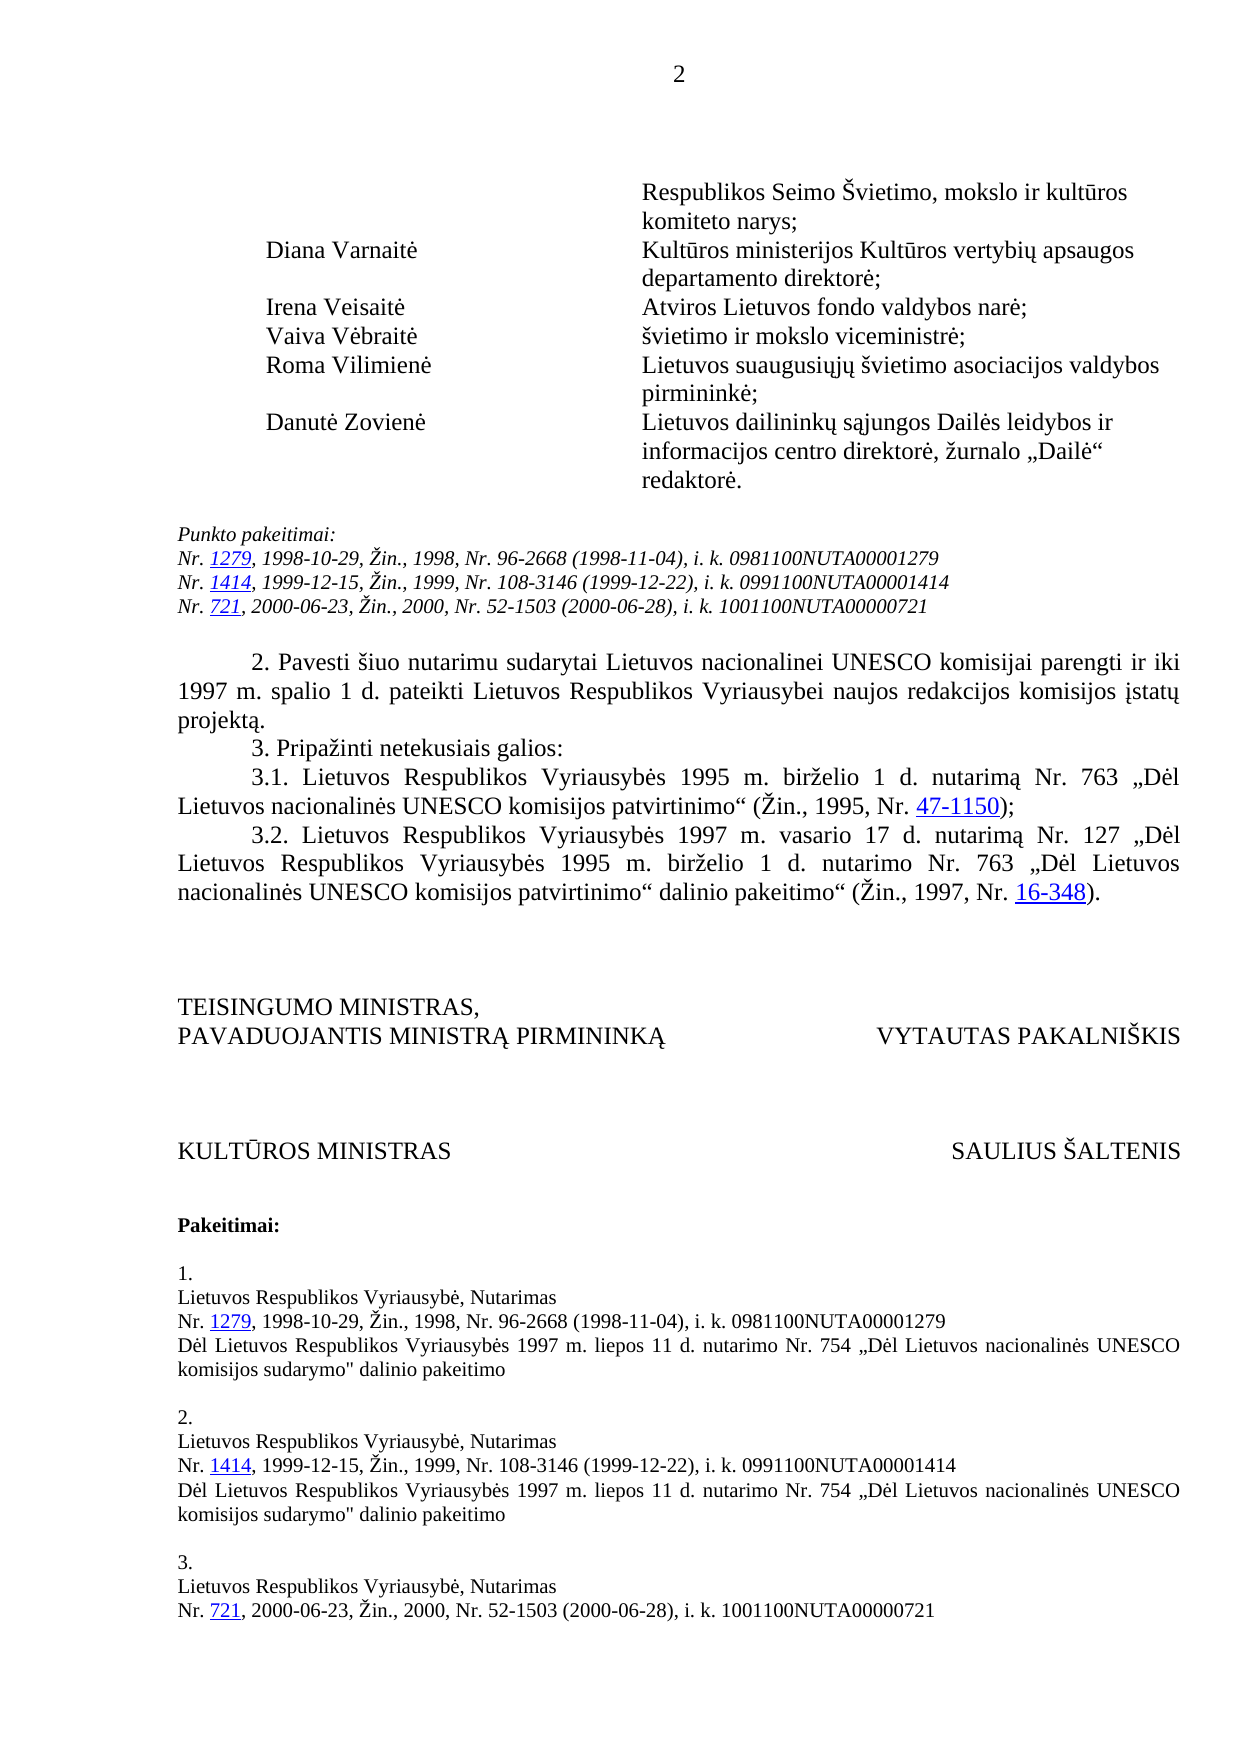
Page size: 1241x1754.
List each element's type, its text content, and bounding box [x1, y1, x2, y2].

text TEISINGUMO MINISTRAS, [177, 992, 1181, 1021]
text PAVADUOJANTIS MINISTRĄ PIRMININKĄ VYTAUTAS PAKALNIŠKIS [177, 1021, 1181, 1050]
text 3.1. Lietuvos Respublikos Vyriausybės 1995 m. birželio 1 d. nutarimą Nr. 763 „Dėl Lietuvos nacionalinės UNESCO komisijos patvirtinimo“ (Žin., 1995, Nr. 47-1150); [177, 762, 1181, 820]
text Nr. 721, 2000-06-23, Žin., 2000, Nr. 52-1503 (2000-06-28), i. k. 1001100NUTA00000721 [177, 594, 1181, 618]
text Nr. 1279, 1998-10-29, Žin., 1998, Nr. 96-2668 (1998-11-04), i. k. 0981100NUTA00001279 [177, 1309, 1181, 1333]
text KULTŪROS MINISTRAS SAULIUS ŠALTENIS [177, 1136, 1181, 1165]
text 3. Pripažinti netekusiais galios: [177, 733, 1181, 762]
text 2. [177, 1405, 1181, 1429]
table_cell [177, 177, 630, 235]
text 3.2. Lietuvos Respublikos Vyriausybės 1997 m. vasario 17 d. nutarimą Nr. 127 „Dėl Lietuvos Respublikos Vyriausybės 1995 m. birželio 1 d. nutarimo Nr. 763 „Dėl Lietuvos nacionalinės UNESCO komisijos patvirtinimo“ dalinio pakeitimo“ (Žin., 1997, Nr. 16-348). [177, 820, 1181, 906]
table_cell Atviros Lietuvos fondo valdybos narė; [630, 292, 1181, 321]
table_cell Lietuvos suaugusiųjų švietimo asociacijos valdybos pirmininkė; [630, 350, 1181, 407]
table_cell švietimo ir mokslo viceministrė; [630, 321, 1181, 350]
text Nr. 1414, 1999-12-15, Žin., 1999, Nr. 108-3146 (1999-12-22), i. k. 0991100NUTA00001414 [177, 1453, 1181, 1477]
text Dėl Lietuvos Respublikos Vyriausybės 1997 m. liepos 11 d. nutarimo Nr. 754 „Dėl Lietuvos nacionalinės UNESCO komisijos sudarymo" dalinio pakeitimo [177, 1477, 1181, 1526]
table_cell Respublikos Seimo Švietimo, mokslo ir kultūros komiteto narys; [630, 177, 1181, 235]
text Lietuvos Respublikos Vyriausybė, Nutarimas [177, 1429, 1181, 1453]
text Pakeitimai: [177, 1213, 1181, 1237]
table_cell Danutė Zovienė [177, 407, 630, 493]
text Lietuvos Respublikos Vyriausybė, Nutarimas [177, 1574, 1181, 1598]
table_cell Diana Varnaitė [177, 235, 630, 292]
text Dėl Lietuvos Respublikos Vyriausybės 1997 m. liepos 11 d. nutarimo Nr. 754 „Dėl Lietuvos nacionalinės UNESCO komisijos sudarymo" dalinio pakeitimo [177, 1333, 1181, 1381]
text 2. Pavesti šiuo nutarimu sudarytai Lietuvos nacionalinei UNESCO komisijai parengti ir iki 1997 m. spalio 1 d. pateikti Lietuvos Respublikos Vyriausybei naujos redakcijos komisijos įstatų projektą. [177, 647, 1181, 733]
text 3. [177, 1550, 1181, 1574]
table_cell Lietuvos dailininkų sąjungos Dailės leidybos ir informacijos centro direktorė, žurnalo „Dailė“ redaktorė. [630, 407, 1181, 493]
table_cell Kultūros ministerijos Kultūros vertybių apsaugos departamento direktorė; [630, 235, 1181, 292]
text Nr. 1279, 1998-10-29, Žin., 1998, Nr. 96-2668 (1998-11-04), i. k. 0981100NUTA00001279 [177, 546, 1181, 570]
text Nr. 721, 2000-06-23, Žin., 2000, Nr. 52-1503 (2000-06-28), i. k. 1001100NUTA00000721 [177, 1598, 1181, 1622]
text Nr. 1414, 1999-12-15, Žin., 1999, Nr. 108-3146 (1999-12-22), i. k. 0991100NUTA00001414 [177, 570, 1181, 594]
text Lietuvos Respublikos Vyriausybė, Nutarimas [177, 1285, 1181, 1309]
table_cell Irena Veisaitė [177, 292, 630, 321]
text Punkto pakeitimai: [177, 522, 1181, 546]
text 1. [177, 1261, 1181, 1285]
table_cell Vaiva Vėbraitė [177, 321, 630, 350]
table_cell Roma Vilimienė [177, 350, 630, 407]
